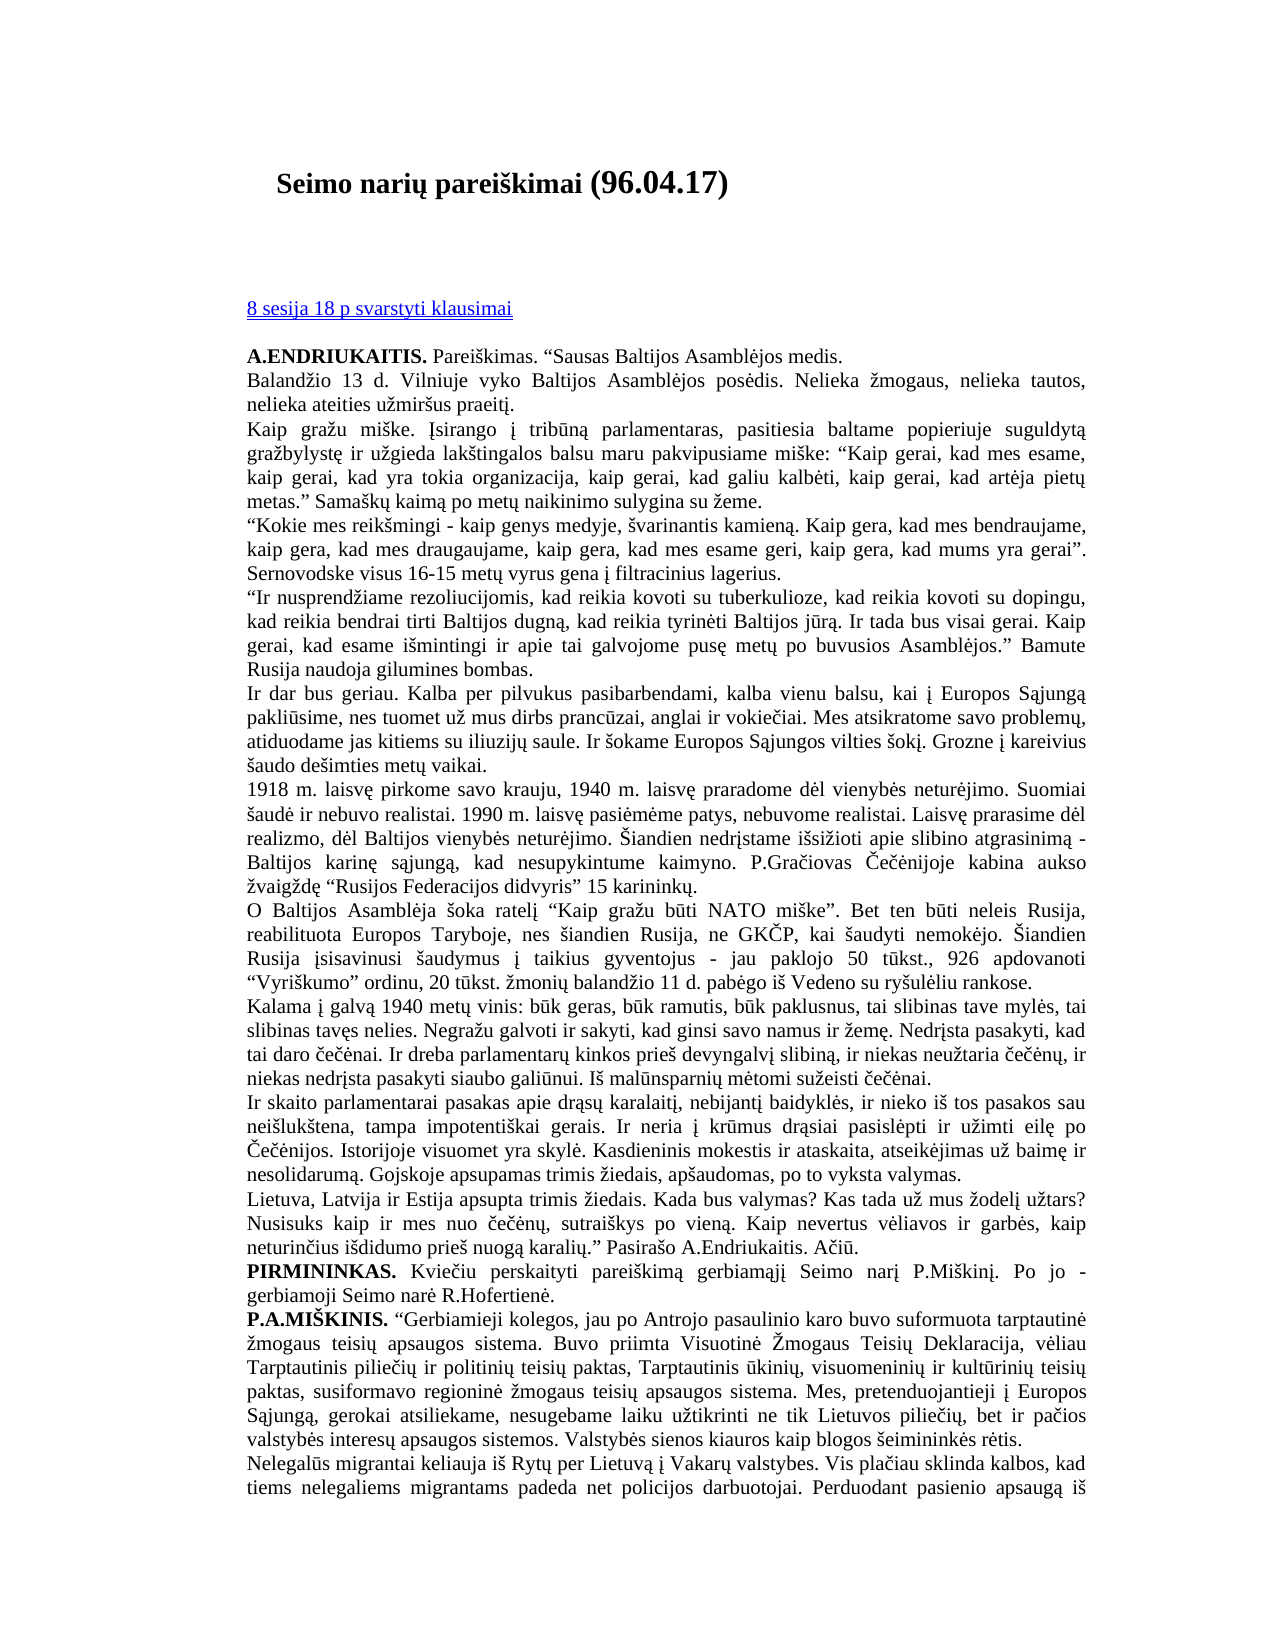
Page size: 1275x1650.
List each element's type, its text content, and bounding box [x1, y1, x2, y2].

text Nelegalūs migrantai keliauja iš Rytų per Lietuvą į Vakarų valstybes. Vis plačiau sklinda kalbos, kad tiems nelegaliems migrantams padeda net policijos darbuotojai. Perduodant pasienio apsaugą iš [247, 1451, 1087, 1499]
text Kaip gražu miške. Įsirango į tribūną parlamentaras, pasitiesia baltame popieriuje suguldytą gražbylystę ir užgieda lakštingalos balsu maru pakvipusiame miške: “Kaip gerai, kad mes esame, kaip gerai, kad yra tokia organizacija, kaip gerai, kad galiu kalbėti, kaip gerai, kad artėja pietų metas.” Samaškų kaimą po metų naikinimo sulygina su žeme. [247, 416, 1087, 513]
text P.A.MIŠKINIS. “Gerbiamieji kolegos, jau po Antrojo pasaulinio karo buvo suformuota tarptautinė žmogaus teisių apsaugos sistema. Buvo priimta Visuotinė Žmogaus Teisių Deklaracija, vėliau Tarptautinis piliečių ir politinių teisių paktas, Tarptautinis ūkinių, visuomeninių ir kultūrinių teisių paktas, susiformavo regioninė žmogaus teisių apsaugos sistema. Mes, pretenduojantieji į Europos Sąjungą, gerokai atsiliekame, nesugebame laiku užtikrinti ne tik Lietuvos piliečių, bet ir pačios valstybės interesų apsaugos sistemos. Valstybės sienos kiauros kaip blogos šeimininkės rėtis. [247, 1307, 1087, 1451]
text “Ir nusprendžiame rezoliucijomis, kad reikia kovoti su tuberkulioze, kad reikia kovoti su dopingu, kad reikia bendrai tirti Baltijos dugną, kad reikia tyrinėti Baltijos jūrą. Ir tada bus visai gerai. Kaip gerai, kad esame išmintingi ir apie tai galvojome pusę metų po buvusios Asamblėjos.” Bamute Rusija naudoja gilumines bombas. [247, 585, 1087, 681]
text PIRMININKAS. Kviečiu perskaityti pareiškimą gerbiamąjį Seimo narį P.Miškinį. Po jo - gerbiamoji Seimo narė R.Hofertienė. [247, 1259, 1087, 1307]
text A.ENDRIUKAITIS. Pareiškimas. “Sausas Baltijos Asamblėjos medis. [247, 344, 1087, 368]
text 8 sesija 18 p svarstyti klausimai8sesija18po [247, 296, 1087, 320]
text Kalama į galvą 1940 metų vinis: būk geras, būk ramutis, būk paklusnus, tai slibinas tave mylės, tai slibinas tavęs nelies. Negražu galvoti ir sakyti, kad ginsi savo namus ir žemę. Nedrįsta pasakyti, kad tai daro čečėnai. Ir dreba parlamentarų kinkos prieš devyngalvį slibiną, ir niekas neužtaria čečėnų, ir niekas nedrįsta pasakyti siaubo galiūnui. Iš malūnsparnių mėtomi sužeisti čečėnai. [247, 994, 1087, 1090]
text “Kokie mes reikšmingi - kaip genys medyje, švarinantis kamieną. Kaip gera, kad mes bendraujame, kaip gera, kad mes draugaujame, kaip gera, kad mes esame geri, kaip gera, kad mums yra gerai”. Sernovodske visus 16-15 metų vyrus gena į filtracinius lagerius. [247, 513, 1087, 585]
text Seimo narių pareiškimai (96.04.17) [247, 162, 1087, 201]
text Lietuva, Latvija ir Estija apsupta trimis žiedais. Kada bus valymas? Kas tada už mus žodelį užtars? Nusisuks kaip ir mes nuo čečėnų, sutraiškys po vieną. Kaip nevertus vėliavos ir garbės, kaip neturinčius išdidumo prieš nuogą karalių.” Pasirašo A.Endriukaitis. Ačiū. [247, 1186, 1087, 1259]
text Balandžio 13 d. Vilniuje vyko Baltijos Asamblėjos posėdis. Nelieka žmogaus, nelieka tautos, nelieka ateities užmiršus praeitį. [247, 368, 1087, 416]
text O Baltijos Asamblėja šoka ratelį “Kaip gražu būti NATO miške”. Bet ten būti neleis Rusija, reabilituota Europos Taryboje, nes šiandien Rusija, ne GKČP, kai šaudyti nemokėjo. Šiandien Rusija įsisavinusi šaudymus į taikius gyventojus - jau paklojo 50 tūkst., 926 apdovanoti “Vyriškumo” ordinu, 20 tūkst. žmonių balandžio 11 d. pabėgo iš Vedeno su ryšulėliu rankose. [247, 898, 1087, 994]
text 1918 m. laisvę pirkome savo krauju, 1940 m. laisvę praradome dėl vienybės neturėjimo. Suomiai šaudė ir nebuvo realistai. 1990 m. laisvę pasiėmėme patys, nebuvome realistai. Laisvę prarasime dėl realizmo, dėl Baltijos vienybės neturėjimo. Šiandien nedrįstame išsižioti apie slibino atgrasinimą - Baltijos karinę sąjungą, kad nesupykintume kaimyno. P.Gračiovas Čečėnijoje kabina aukso žvaigždę “Rusijos Federacijos didvyris” 15 karininkų. [247, 777, 1087, 898]
text Ir dar bus geriau. Kalba per pilvukus pasibarbendami, kalba vienu balsu, kai į Europos Sąjungą pakliūsime, nes tuomet už mus dirbs prancūzai, anglai ir vokiečiai. Mes atsikratome savo problemų, atiduodame jas kitiems su iliuzijų saule. Ir šokame Europos Sąjungos vilties šokį. Grozne į kareivius šaudo dešimties metų vaikai. [247, 681, 1087, 777]
text Ir skaito parlamentarai pasakas apie drąsų karalaitį, nebijantį baidyklės, ir nieko iš tos pasakos sau neišlukštena, tampa impotentiškai gerais. Ir neria į krūmus drąsiai pasislėpti ir užimti eilę po Čečėnijos. Istorijoje visuomet yra skylė. Kasdieninis mokestis ir ataskaita, atseikėjimas už baimę ir nesolidarumą. Gojskoje apsupamas trimis žiedais, apšaudomas, po to vyksta valymas. [247, 1090, 1087, 1186]
